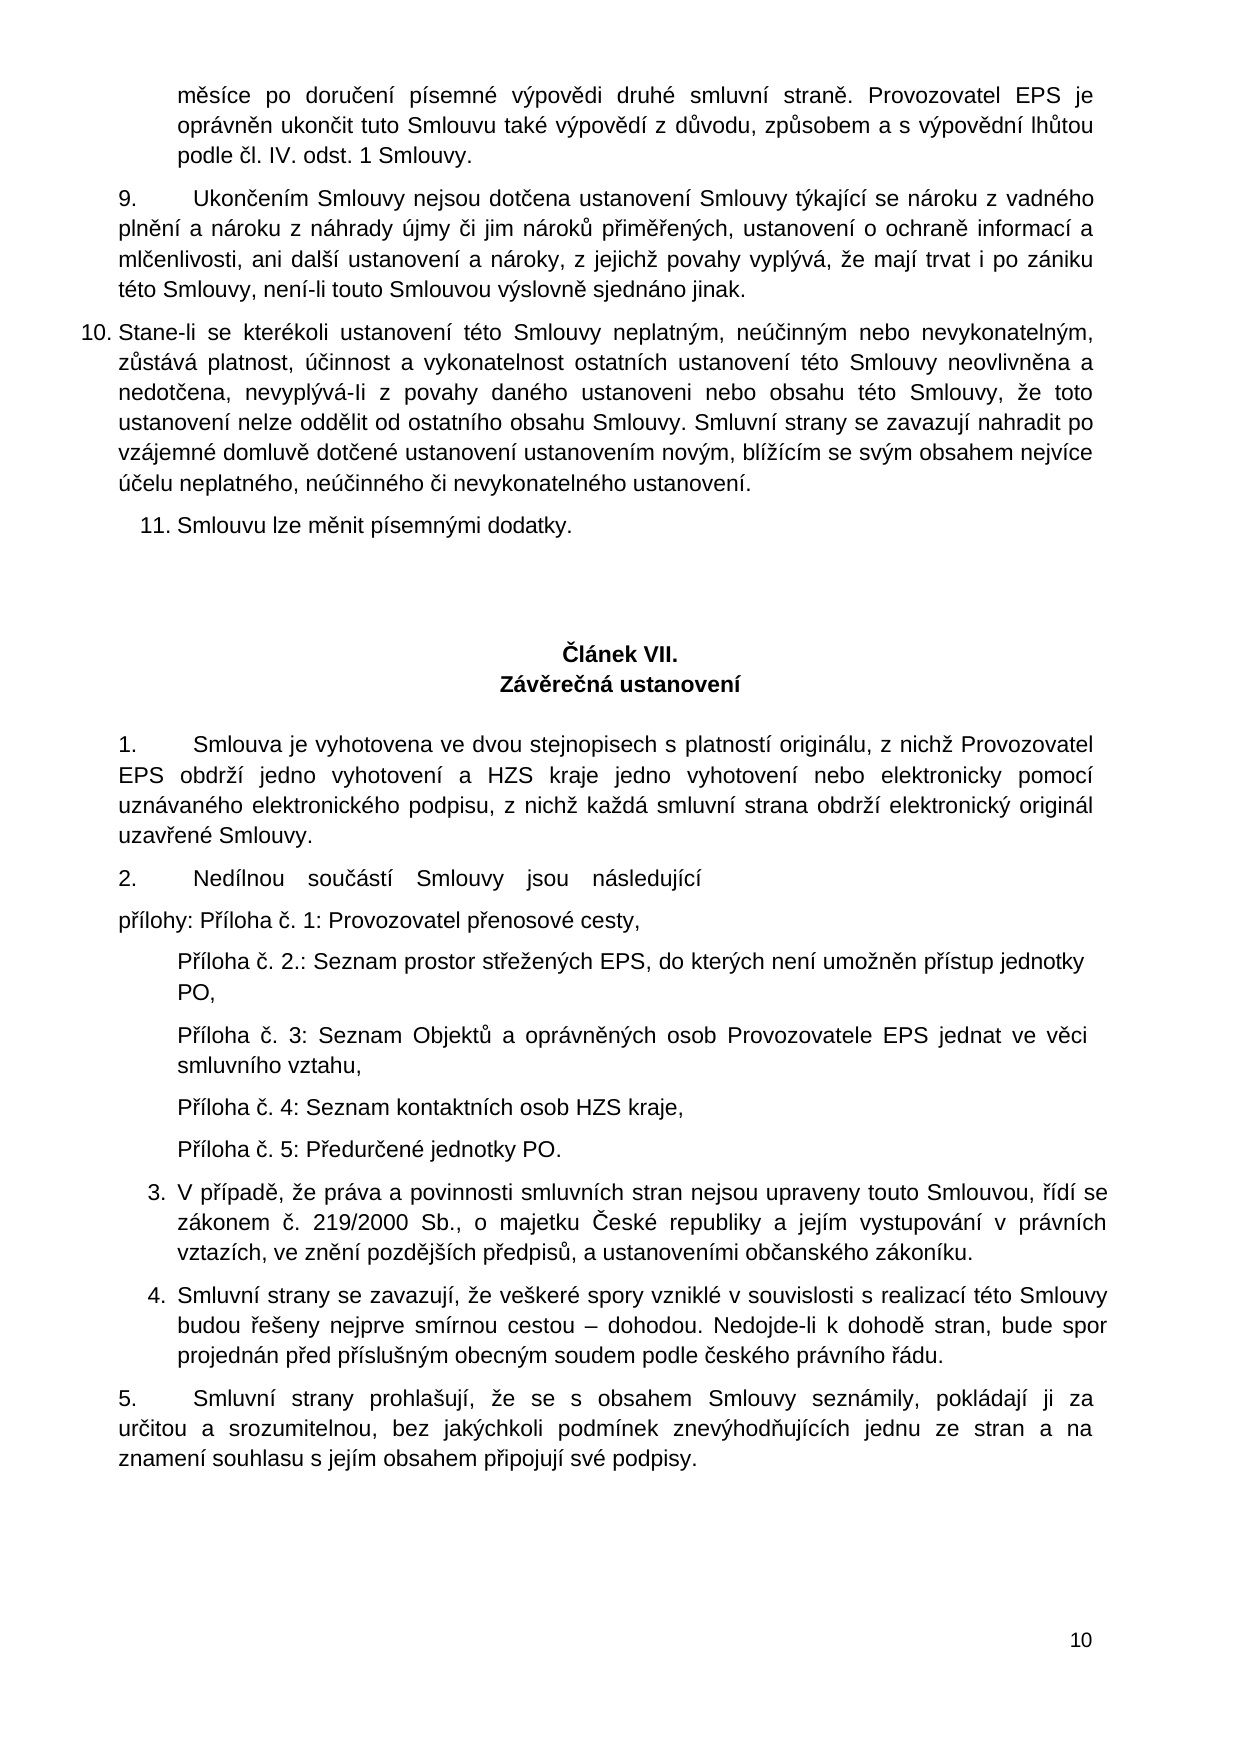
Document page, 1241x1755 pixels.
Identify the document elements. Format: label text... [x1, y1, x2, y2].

text měsíce po doručení písemné výpovědi druhé smluvní straně. Provozovatel EPS je oprávněn ukončit tuto Smlouvu také výpovědí z důvodu, způsobem a s výpovědní lhůtou podle čl. IV. odst. 1 Smlouvy. [177, 82, 1094, 168]
list Stane-li se kterékoli ustanovení této Smlouvy neplatným, neúčinným nebo nevykonatelným, zůstává platnost, účinnost a vykonatelnost ostatních ustanovení této Smlouvy neovlivněna a nedotčena, nevyplývá-Ii z povahy daného ustanoveni nebo obsahu této Smlouvy, že toto ustanovení nelze oddělit od ostatního obsahu Smlouvy. Smluvní strany se zavazují nahradit po vzájemné domluvě dotčené ustanovení ustanovením novým, blížícím se svým obsahem nejvíce účelu neplatného, neúčinného či nevykonatelného ustanovení. [81, 318, 1093, 496]
text Příloha č. 3: Seznam Objektů a oprávněných osob Provozovatele EPS jednat ve věci smluvního vztahu, [177, 1022, 1108, 1078]
text Příloha č. 4: Seznam kontaktních osob HZS kraje, Příloha č. 5: Předurčené jednotky PO. [177, 1094, 712, 1163]
subtitle Článek VII. Závěrečná ustanovení [499, 641, 789, 697]
list Smlouva je vyhotovena ve dvou stejnopisech s platností originálu, z nichž Provozovatel EPS obdrží jedno vyhotovení a HZS kraje jedno vyhotovení nebo elektronicky pomocí uznávaného elektronického podpisu, z nichž každá smluvní strana obdrží elektronický originál uzavřené Smlouvy. [118, 731, 1094, 848]
list Nedílnou součástí Smlouvy jsou následující přílohy: Příloha č. 1: Provozovatel přenosové cesty, [118, 864, 701, 933]
list V případě, že práva a povinnosti smluvních stran nejsou upraveny touto Smlouvou, řídí se zákonem č. 219/2000 Sb., o majetku České republiky a jejím vystupování v právních vztazích, ve znění pozdějších předpisů, a ustanoveními občanského zákoníku. [147, 1178, 1108, 1265]
list Smlouvu lze měnit písemnými dodatky. [139, 512, 1108, 538]
text Příloha č. 2.: Seznam prostor střežených EPS, do kterých není umožněn přístup jednotky [177, 949, 1108, 975]
list Smluvní strany prohlašují, že se s obsahem Smlouvy seznámily, pokládají ji za určitou a srozumitelnou, bez jakýchkoli podmínek znevýhodňujících jednu ze stran a na znamení souhlasu s jejím obsahem připojují své podpisy. [118, 1385, 1093, 1472]
list Ukončením Smlouvy nejsou dotčena ustanovení Smlouvy týkající se nároku z vadného plnění a nároku z náhrady újmy či jim nároků přiměřených, ustanovení o ochraně informací a mlčenlivosti, ani další ustanovení a nároky, z jejichž povahy vyplývá, že mají trvat i po zániku této Smlouvy, není-li touto Smlouvou výslovně sjednáno jinak. [118, 185, 1094, 302]
text PO, [177, 979, 1108, 1005]
list Smluvní strany se zavazují, že veškeré spory vzniklé v souvislosti s realizací této Smlouvy budou řešeny nejprve smírnou cestou – dohodou. Nedojde-li k dohodě stran, bude spor projednán před příslušným obecným soudem podle českého právního řádu. [147, 1282, 1108, 1368]
